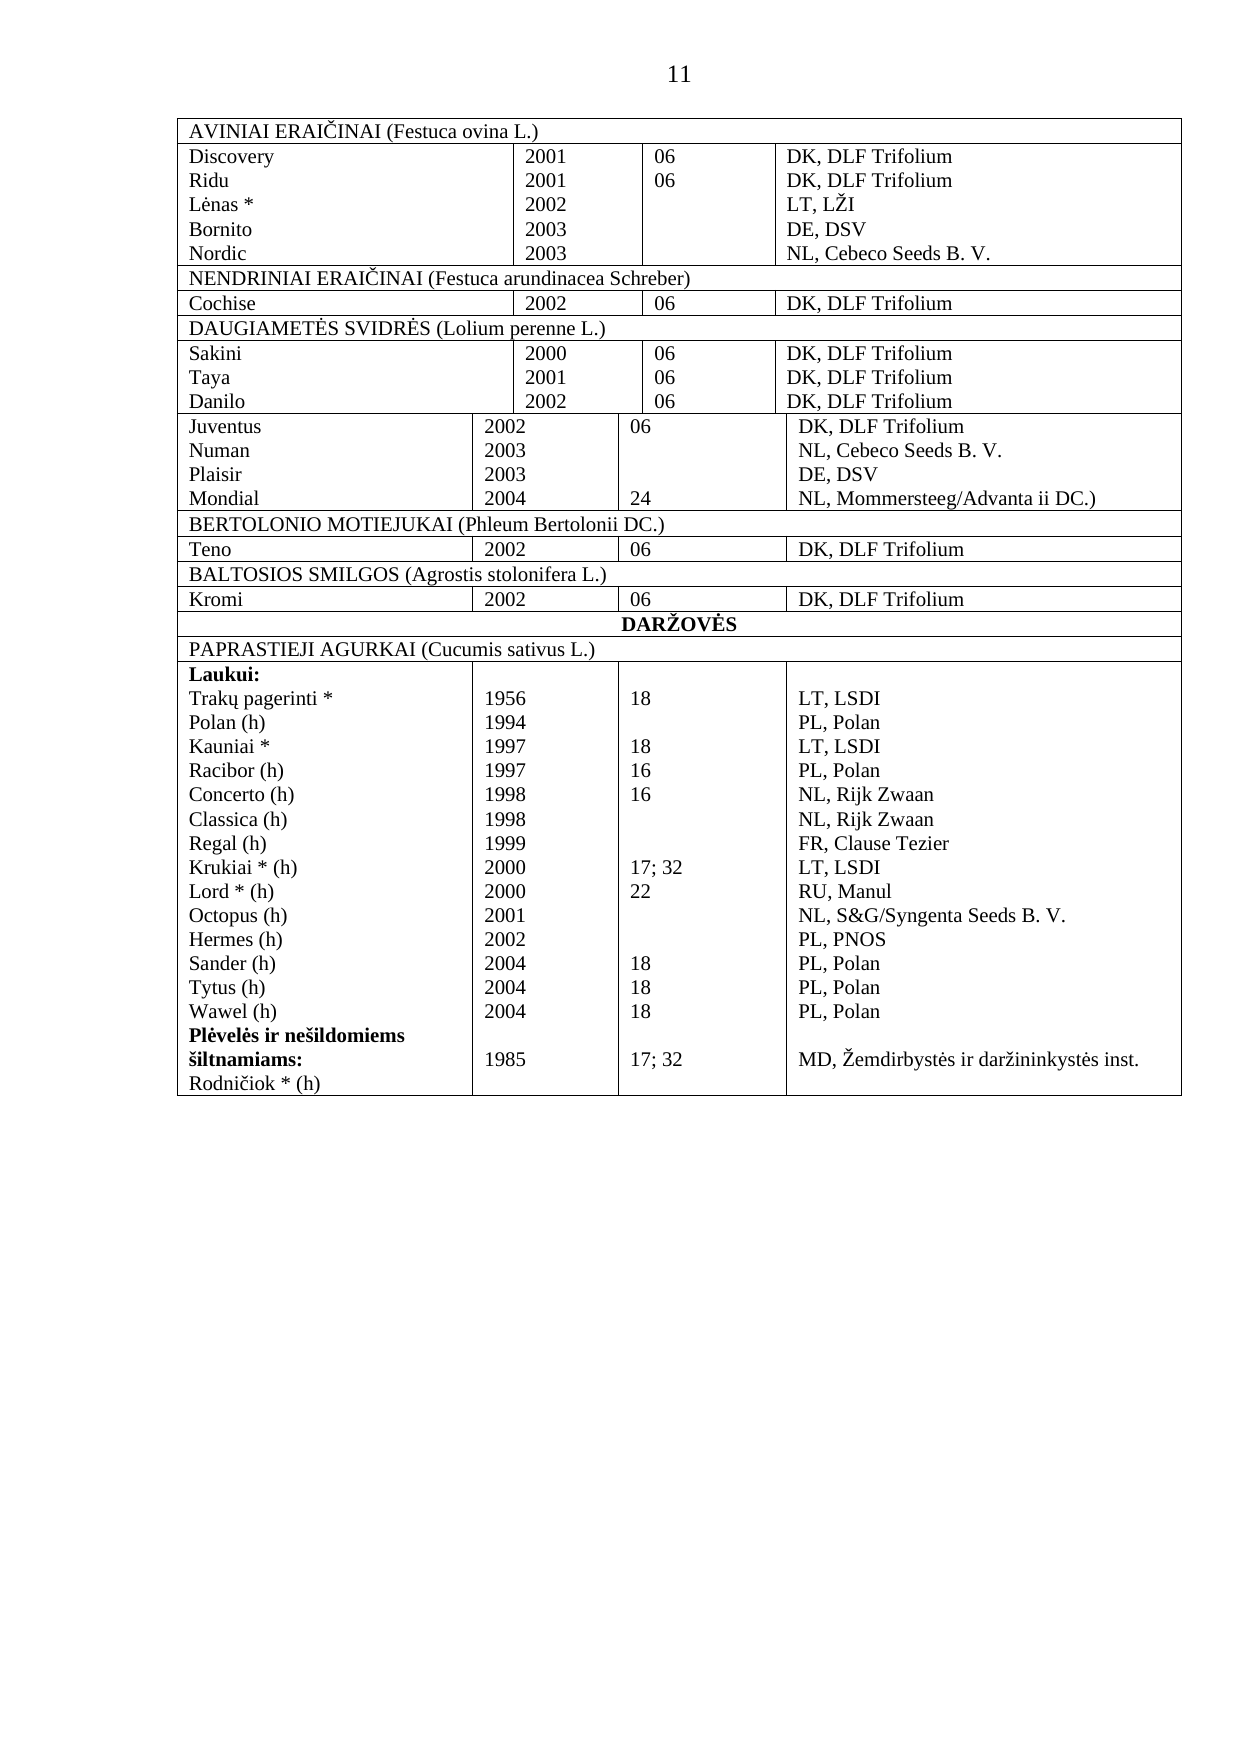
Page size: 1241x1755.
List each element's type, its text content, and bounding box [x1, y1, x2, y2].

table_cell Cochise [178, 291, 513, 315]
table_cell 2001 2001 2002 2003 2003 [514, 144, 642, 264]
table_cell 2002 [473, 537, 618, 561]
table_cell PAPRASTIEJI AGURKAI (Cucumis sativus L.) [178, 637, 1181, 661]
table_cell 2002 2003 2003 2004 [473, 414, 618, 510]
table_cell DK, DLF Trifolium NL, Cebeco Seeds B. V. DE, DSV NL, Mommersteeg/Advanta ii DC.) [787, 414, 1181, 510]
table_cell 06 [643, 291, 775, 315]
table_cell DAUGIAMETĖS SVIDRĖS (Lolium perenne L.) [178, 316, 1181, 340]
table_cell NENDRINIAI ERAIČINAI (Festuca arundinacea Schreber) [178, 266, 1181, 290]
table_cell 06 [619, 537, 786, 561]
table_cell 06 06 06 [643, 341, 775, 413]
table_cell AVINIAI ERAIČINAI (Festuca ovina L.) [178, 119, 1181, 143]
table_cell 2002 [514, 291, 642, 315]
table_cell Discovery Ridu Lėnas * Bornito Nordic [178, 144, 513, 264]
table_cell Juventus Numan Plaisir Mondial [178, 414, 472, 510]
table_cell 2000 2001 2002 [514, 341, 642, 413]
table_cell Sakini Taya Danilo [178, 341, 513, 413]
table_cell 2002 [473, 587, 618, 611]
table_cell 1956 1994 1997 1997 1998 1998 1999 2000 2000 2001 2002 2004 2004 2004 1985 [473, 662, 618, 1095]
table_cell 06 24 [619, 414, 786, 510]
table_cell Teno [178, 537, 472, 561]
table_cell DK, DLF Trifolium [787, 587, 1181, 611]
table_cell LT, LSDI PL, Polan LT, LSDI PL, Polan NL, Rijk Zwaan NL, Rijk Zwaan FR, Clause Tezier LT, LSDI RU, Manul NL, S&G/Syngenta Seeds B. V. PL, PNOS PL, Polan PL, Polan PL, Polan MD, Žemdirbystės ir daržininkystės inst. [787, 662, 1181, 1095]
table_cell DK, DLF Trifolium DK, DLF Trifolium LT, LŽI DE, DSV NL, Cebeco Seeds B. V. [776, 144, 1181, 264]
table_cell BALTOSIOS SMILGOS (Agrostis stolonifera L.) [178, 562, 1181, 586]
table_cell DK, DLF Trifolium DK, DLF Trifolium DK, DLF Trifolium [776, 341, 1181, 413]
table_cell 06 06 [643, 144, 775, 264]
table_cell 18 18 16 16 17; 32 22 18 18 18 17; 32 [619, 662, 786, 1095]
table_cell DK, DLF Trifolium [787, 537, 1181, 561]
table_cell Laukui: Trakų pagerinti * Polan (h) Kauniai * Racibor (h) Concerto (h) Classica (h) Regal (h) Krukiai * (h) Lord * (h) Octopus (h) Hermes (h) Sander (h) Tytus (h) Wawel (h) Plėvelės ir nešildomiems šiltnamiams: Rodničiok * (h) [178, 662, 472, 1095]
table_cell DARŽOVĖS [178, 612, 1181, 636]
table_cell 06 [619, 587, 786, 611]
table_cell DK, DLF Trifolium [776, 291, 1181, 315]
table_cell BERTOLONIO MOTIEJUKAI (Phleum Bertolonii DC.) [178, 511, 1181, 536]
table_cell Kromi [178, 587, 472, 611]
